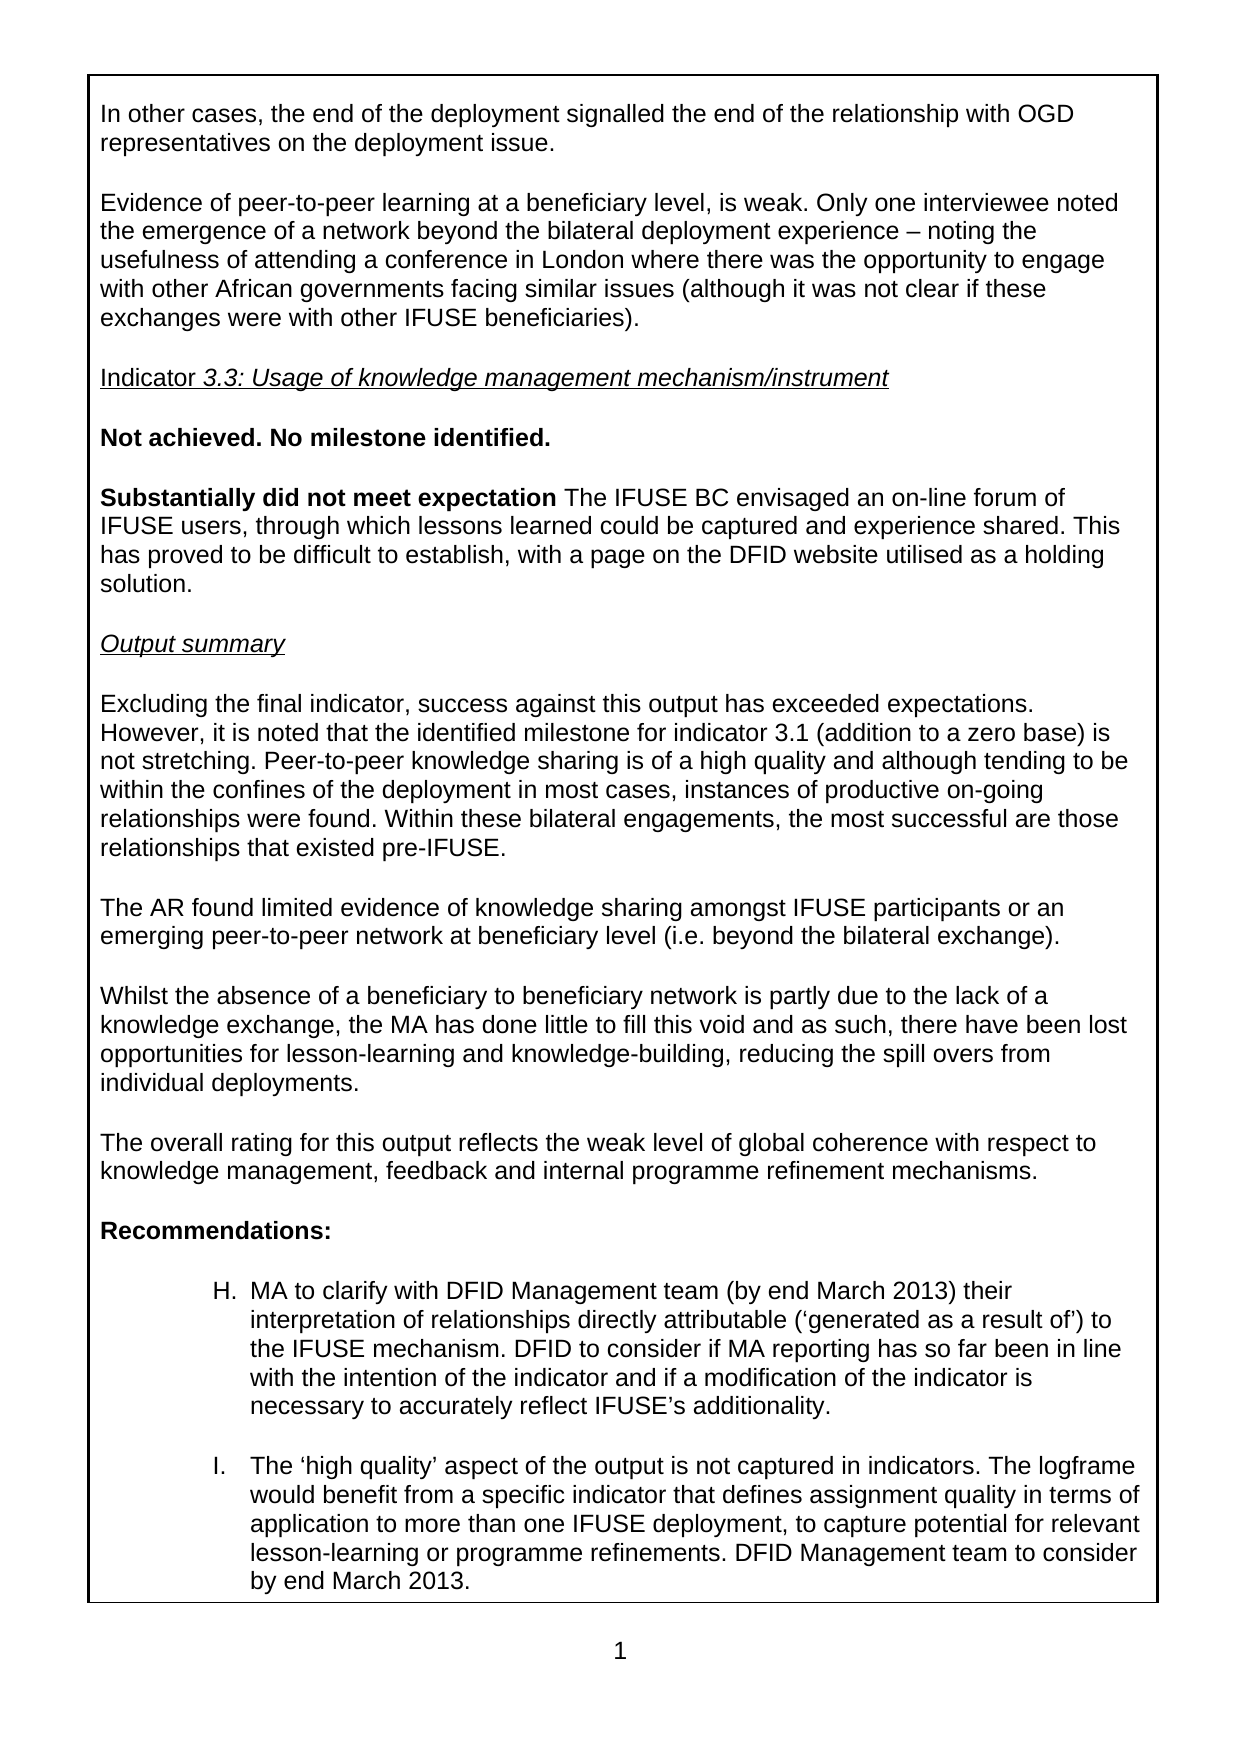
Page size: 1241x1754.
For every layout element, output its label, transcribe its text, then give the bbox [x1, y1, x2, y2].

table_cell Progress against expected results: Indicator 3.1: Number of active and effective institutional engagement relationships which are generated a result of IFUSE Met This indicator captures the additionality of IFUSE, with respect to the number of new relationships generated, with a target to deliver incremental positive increases to the end of the programme in 2015. This has been achieved with the logframe reporting eight active and effective relationships. The premise of the IFUSE mechanism is that through the centrally-managed resource pool, developing country partners will be better able to access HMG expertise and develop new linkages with OGDs. Prior to IFUSE, relationships with partner countries and OGDs were often individual-led, based on previous experiences. Whilst the majority of deployments carried out to date have built on existing OGD-partner country exchanges, the IFUSE mechanism has resulted in the emergence of new relationships. As the IFUSE mechanism means that less prior individual experience is needed to access services, country partners can benefit from signalling provided via DFID country offices or third parties. Of the deployments completed so far, most were the result of ODGs continuing to support countries with which they had an existing relationship. Of those relationships that might be considered to have been ‘generated’ by IFUSE, these were the result of OGDs expanding their support to new countries/partner country Ministries or borne of new OGDs entering the IFUSE pool. Examples include: HMRC, an OGD with considerable experience in supporting country partners, expanded their service to the Tanzanian Revenue Authority. Infrastructure UK has completed its first assignment advising the Vietnamese authorities on PPP negotiation. Deployments completed so far under IFUSE show good evidence of active and effective engagement between institutions, both during the deployment and in a significant number of cases, beyond this, towards an on-going dialogue on the future needs of the beneficiary. There is some evidence that IFUSE is being utilised not only as a stand-alone resource, but as an entry stage for OGDs with the capacity to take on longer term relationships with partner countries. IFUSE was identified as having particular merit as a testing ground to scope the potential for longer term support that in most cases, would be taken forward by another mechanism or third party better suited to medium term support. In this respect, IFUSE can be considered to serve a risk reduction function in such cases, increasingly the effectiveness of subsequent work. Indicator 3.2: Number/proportion of professionals participating in IFUSE who note emergence of a peer to peer network (where assignment ToRs allow). Moderately exceeded The IFUSE BC noted that an additional benefit of IFUSE over the status quo could be the emergence of informal peer networks across OGDs and partner countries. By November 2012, 25% of IFUSE participants should report having experienced this emergence and active involvement in it. As at October 2012, this indicator was delivering in 75% of cases. Feedback forms from participants and evidence gained through the course of interviews conducted for this AR, there was mixed evidence on the emergence of networks beyond the duration of the bilateral deployment and almost no evidence of relationships emerging beyond the direct bilateral exchanges. In interviews with some partner country representatives – notably Mozambique and Rwanda – informal exchanges of emails and documents had extended beyond the deployment and this was greatly appreciated. Indeed, in a number of cases, the appetite for further developing this kind of contact was strong (one interview participant suggested a mechanism for peer-review of reports/documents would be particularly helpful). However, in the two instances noted here, IFUSE could be said to have further facilitated the network, but it was not the cause of the emergence – these relationships already existed prior to IFUSE. In other cases, the end of the deployment signalled the end of the relationship with OGD representatives on the deployment issue. Evidence of peer-to-peer learning at a beneficiary level, is weak. Only one interviewee noted the emergence of a network beyond the bilateral deployment experience – noting the usefulness of attending a conference in London where there was the opportunity to engage with other African governments facing similar issues (although it was not clear if these exchanges were with other IFUSE beneficiaries). Indicator 3.3: Usage of knowledge management mechanism/instrument Not achieved. No milestone identified. Substantially did not meet expectation The IFUSE BC envisaged an on-line forum of IFUSE users, through which lessons learned could be captured and experience shared. This has proved to be difficult to establish, with a page on the DFID website utilised as a holding solution. Output summary Excluding the final indicator, success against this output has exceeded expectations. However, it is noted that the identified milestone for indicator 3.1 (addition to a zero base) is not stretching. Peer-to-peer knowledge sharing is of a high quality and although tending to be within the confines of the deployment in most cases, instances of productive on-going relationships were found. Within these bilateral engagements, the most successful are those relationships that existed pre-IFUSE. The AR found limited evidence of knowledge sharing amongst IFUSE participants or an emerging peer-to-peer network at beneficiary level (i.e. beyond the bilateral exchange). Whilst the absence of a beneficiary to beneficiary network is partly due to the lack of a knowledge exchange, the MA has done little to fill this void and as such, there have been lost opportunities for lesson-learning and knowledge-building, reducing the spill overs from individual deployments. The overall rating for this output reflects the weak level of global coherence with respect to knowledge management, feedback and internal programme refinement mechanisms. Recommendations: MA to clarify with DFID Management team (by end March 2013) their interpretation of relationships directly attributable (‘generated as a result of’) to the IFUSE mechanism. DFID to consider if MA reporting has so far been in line with the intention of the indicator and if a modification of the indicator is necessary to accurately reflect IFUSE’s additionality. The ‘high quality’ aspect of the output is not captured in indicators. The logframe would benefit from a specific indicator that defines assignment quality in terms of application to more than one IFUSE deployment, to capture potential for relevant lesson-learning or programme refinements. DFID Management team to consider by end March 2013. To support reporting against the proposed indicator at point B, the coordination of lesson-learning across deployments/between OGDs/country partners needs to be strengthened and better communicated by the MA, even in the absence of the formal on-line network previously envisaged. MA to provide specific update on this element as part of the second quarterly report of 2013. Impact Weighting (%): 20 Revised since last Annual Review? Yes – see explanation at output 4 below Risk: Medium Revised since last Annual Review? No [90, 76, 1156, 1601]
